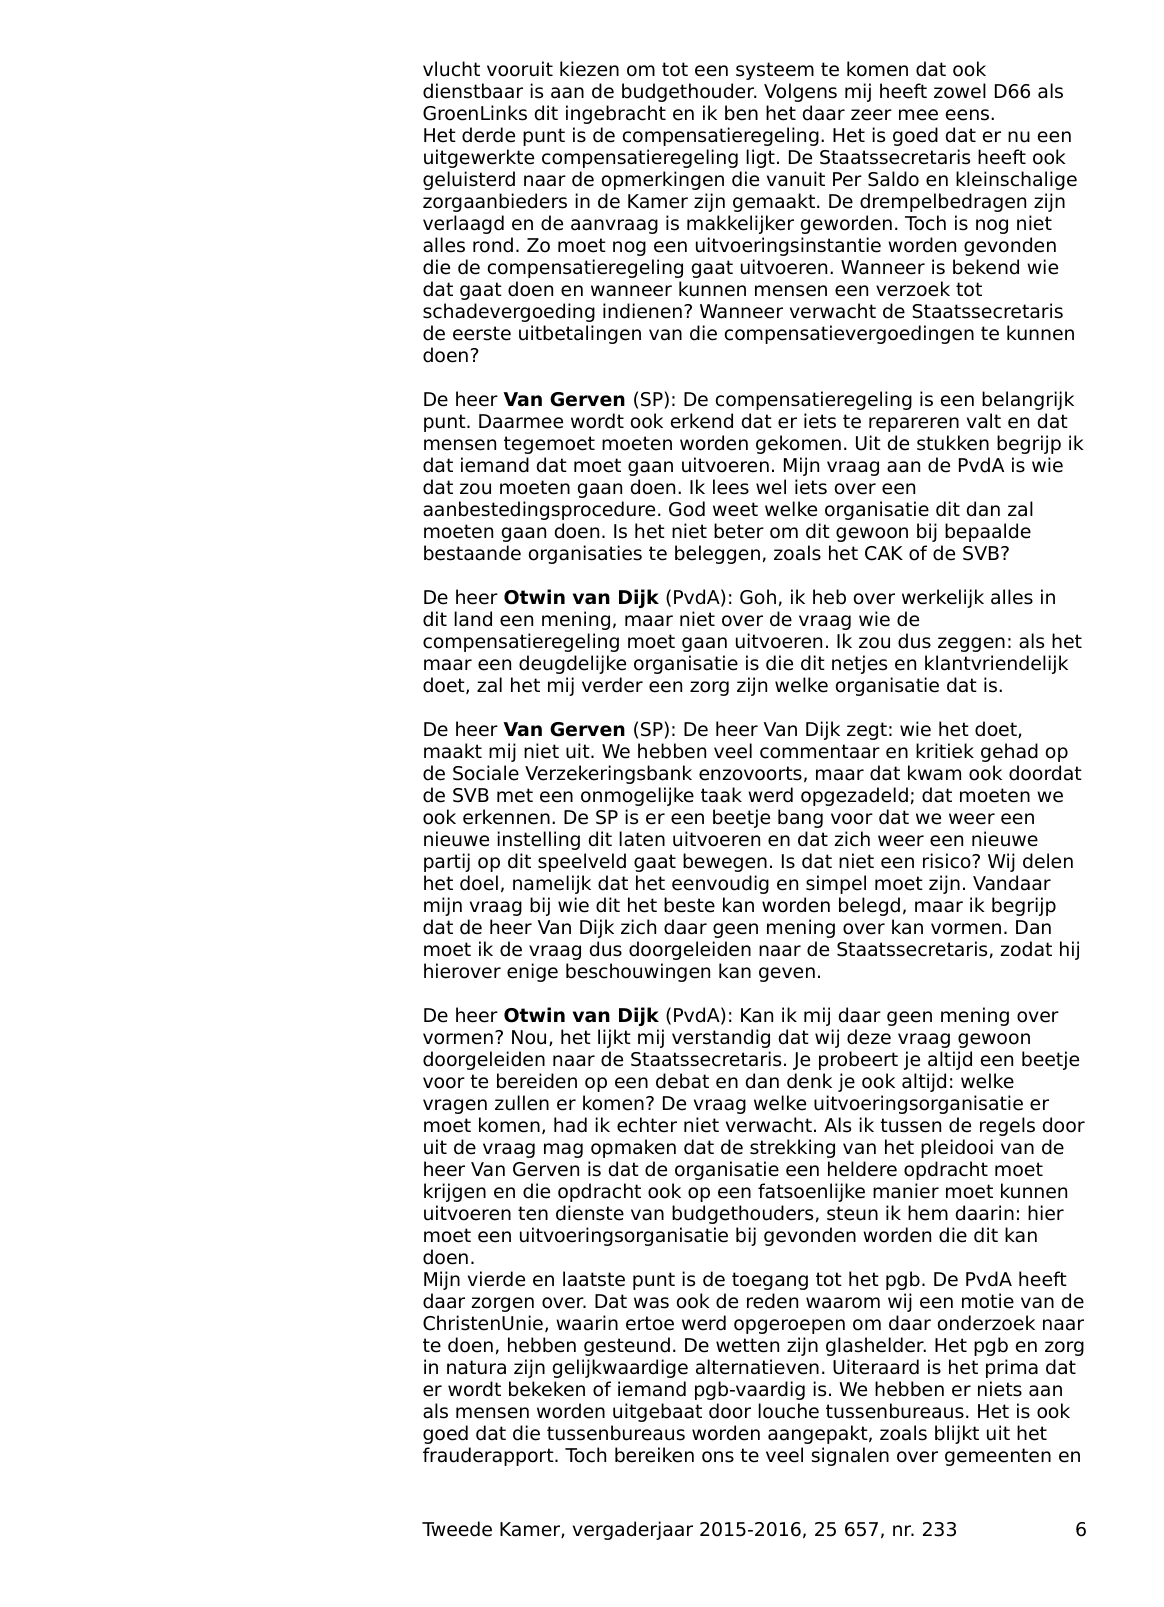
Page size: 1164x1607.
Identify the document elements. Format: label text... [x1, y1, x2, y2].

text De heer Van Gerven (SP): De compensatieregeling is een belangrijk punt. Daarmee wordt ook erkend dat er iets te repareren valt en dat mensen tegemoet moeten worden gekomen. Uit de stukken begrijp ik dat iemand dat moet gaan uitvoeren. Mijn vraag aan de PvdA is wie dat zou moeten gaan doen. Ik lees wel iets over een aanbestedingsprocedure. God weet welke organisatie dit dan zal moeten gaan doen. Is het niet beter om dit gewoon bij bepaalde bestaande organisaties te beleggen, zoals het CAK of de SVB? [422, 389, 1087, 565]
text Het derde punt is de compensatieregeling. Het is goed dat er nu een uitgewerkte compensatieregeling ligt. De Staatssecretaris heeft ook geluisterd naar de opmerkingen die vanuit Per Saldo en kleinschalige zorgaanbieders in de Kamer zijn gemaakt. De drempelbedragen zijn verlaagd en de aanvraag is makkelijker geworden. Toch is nog niet alles rond. Zo moet nog een uitvoeringsinstantie worden gevonden die de compensatieregeling gaat uitvoeren. Wanneer is bekend wie dat gaat doen en wanneer kunnen mensen een verzoek tot schadevergoeding indienen? Wanneer verwacht de Staatssecretaris de eerste uitbetalingen van die compensatievergoedingen te kunnen doen? [422, 125, 1087, 367]
text De heer Otwin van Dijk (PvdA): Goh, ik heb over werkelijk alles in dit land een mening, maar niet over de vraag wie de compensatieregeling moet gaan uitvoeren. Ik zou dus zeggen: als het maar een deugdelijke organisatie is die dit netjes en klantvriendelijk doet, zal het mij verder een zorg zijn welke organisatie dat is. [422, 587, 1087, 697]
text De heer Van Gerven (SP): De heer Van Dijk zegt: wie het doet, maakt mij niet uit. We hebben veel commentaar en kritiek gehad op de Sociale Verzekeringsbank enzovoorts, maar dat kwam ook doordat de SVB met een onmogelijke taak werd opgezadeld; dat moeten we ook erkennen. De SP is er een beetje bang voor dat we weer een nieuwe instelling dit laten uitvoeren en dat zich weer een nieuwe partij op dit speelveld gaat bewegen. Is dat niet een risico? Wij delen het doel, namelijk dat het eenvoudig en simpel moet zijn. Vandaar mijn vraag bij wie dit het beste kan worden belegd, maar ik begrijp dat de heer Van Dijk zich daar geen mening over kan vormen. Dan moet ik de vraag dus doorgeleiden naar de Staatssecretaris, zodat hij hierover enige beschouwingen kan geven. [422, 719, 1087, 983]
text De heer Otwin van Dijk (PvdA): Kan ik mij daar geen mening over vormen? Nou, het lijkt mij verstandig dat wij deze vraag gewoon doorgeleiden naar de Staatssecretaris. Je probeert je altijd een beetje voor te bereiden op een debat en dan denk je ook altijd: welke vragen zullen er komen? De vraag welke uitvoeringsorganisatie er moet komen, had ik echter niet verwacht. Als ik tussen de regels door uit de vraag mag opmaken dat de strekking van het pleidooi van de heer Van Gerven is dat de organisatie een heldere opdracht moet krijgen en die opdracht ook op een fatsoenlijke manier moet kunnen uitvoeren ten dienste van budgethouders, steun ik hem daarin: hier moet een uitvoeringsorganisatie bij gevonden worden die dit kan doen. [422, 1005, 1087, 1269]
text Mijn vierde en laatste punt is de toegang tot het pgb. De PvdA heeft daar zorgen over. Dat was ook de reden waarom wij een motie van de ChristenUnie, waarin ertoe werd opgeroepen om daar onderzoek naar te doen, hebben gesteund. De wetten zijn glashelder. Het pgb en zorg in natura zijn gelijkwaardige alternatieven. Uiteraard is het prima dat er wordt bekeken of iemand pgb-vaardig is. We hebben er niets aan als mensen worden uitgebaat door louche tussenbureaus. Het is ook goed dat die tussenbureaus worden aangepakt, zoals blijkt uit het frauderapport. Toch bereiken ons te veel signalen over gemeenten en [422, 1269, 1087, 1467]
text vlucht vooruit kiezen om tot een systeem te komen dat ook dienstbaar is aan de budgethouder. Volgens mij heeft zowel D66 als GroenLinks dit ingebracht en ik ben het daar zeer mee eens. [422, 59, 1087, 125]
